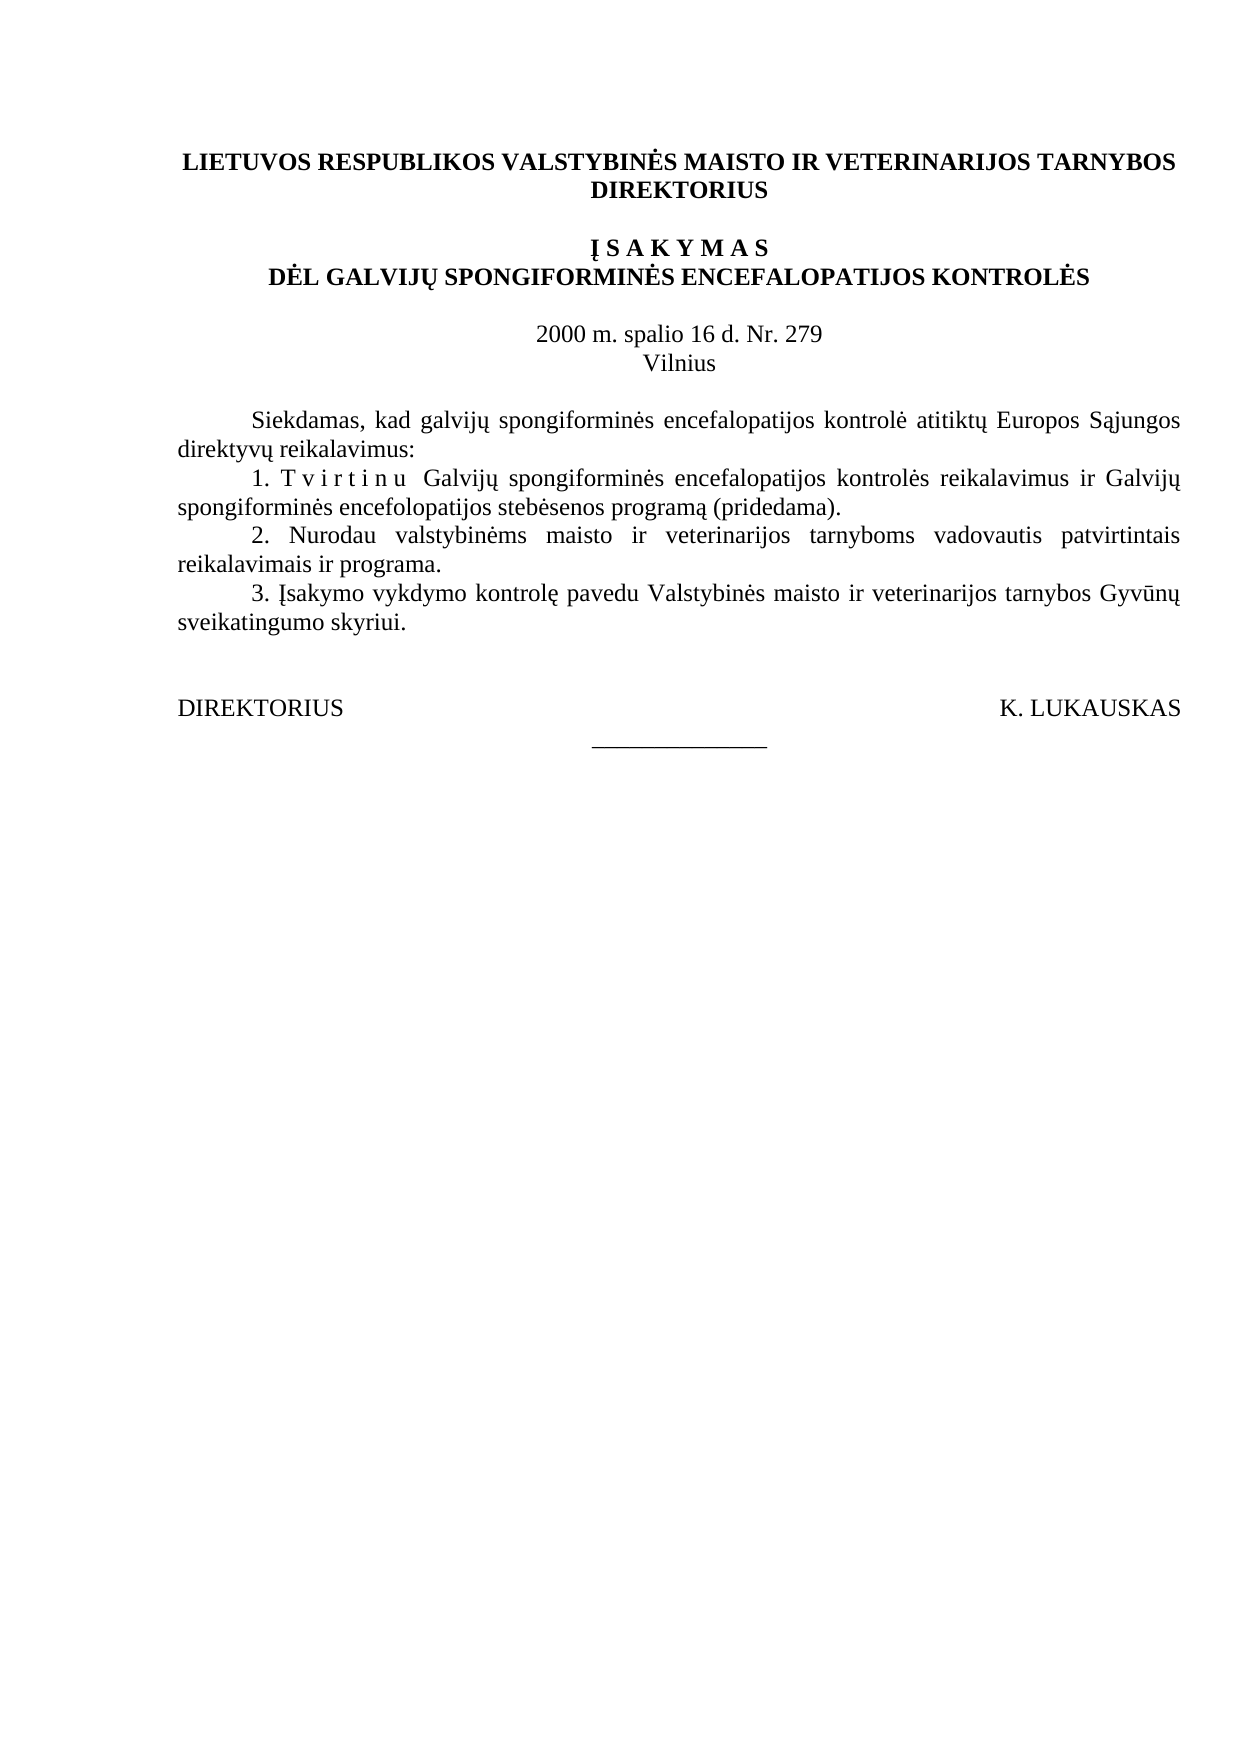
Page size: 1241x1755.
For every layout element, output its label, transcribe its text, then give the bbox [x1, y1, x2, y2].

text DĖL GALVIJŲ SPONGIFORMINĖS ENCEFALOPATIJOS KONTROLĖS [177, 262, 1181, 291]
text Į S A K Y M A S [177, 233, 1181, 262]
text 2000 m. spalio 16 d. Nr. 279 [177, 319, 1181, 348]
text 3. Įsakymo vykdymo kontrolę pavedu Valstybinės maisto ir veterinarijos tarnybos Gyvūnų sveikatingumo skyriui. [177, 578, 1181, 636]
text ______________ [177, 722, 1181, 751]
text LIETUVOS RESPUBLIKOS VALSTYBINĖS MAISTO IR VETERINARIJOS TARNYBOS DIREKTORIUS [177, 147, 1181, 204]
text Siekdamas, kad galvijų spongiforminės encefalopatijos kontrolė atitiktų Europos Sąjungos direktyvų reikalavimus: [177, 406, 1181, 463]
text Vilnius [177, 348, 1181, 377]
text 2. Nurodau valstybinėms maisto ir veterinarijos tarnyboms vadovautis patvirtintais reikalavimais ir programa. [177, 521, 1181, 578]
text 1. Tvirtinu Galvijų spongiforminės encefalopatijos kontrolės reikalavimus ir Galvijų spongiforminės encefolopatijos stebėsenos programą (pridedama). [177, 463, 1181, 521]
text DIREKTORIUS K. LUKAUSKAS [177, 693, 1181, 722]
